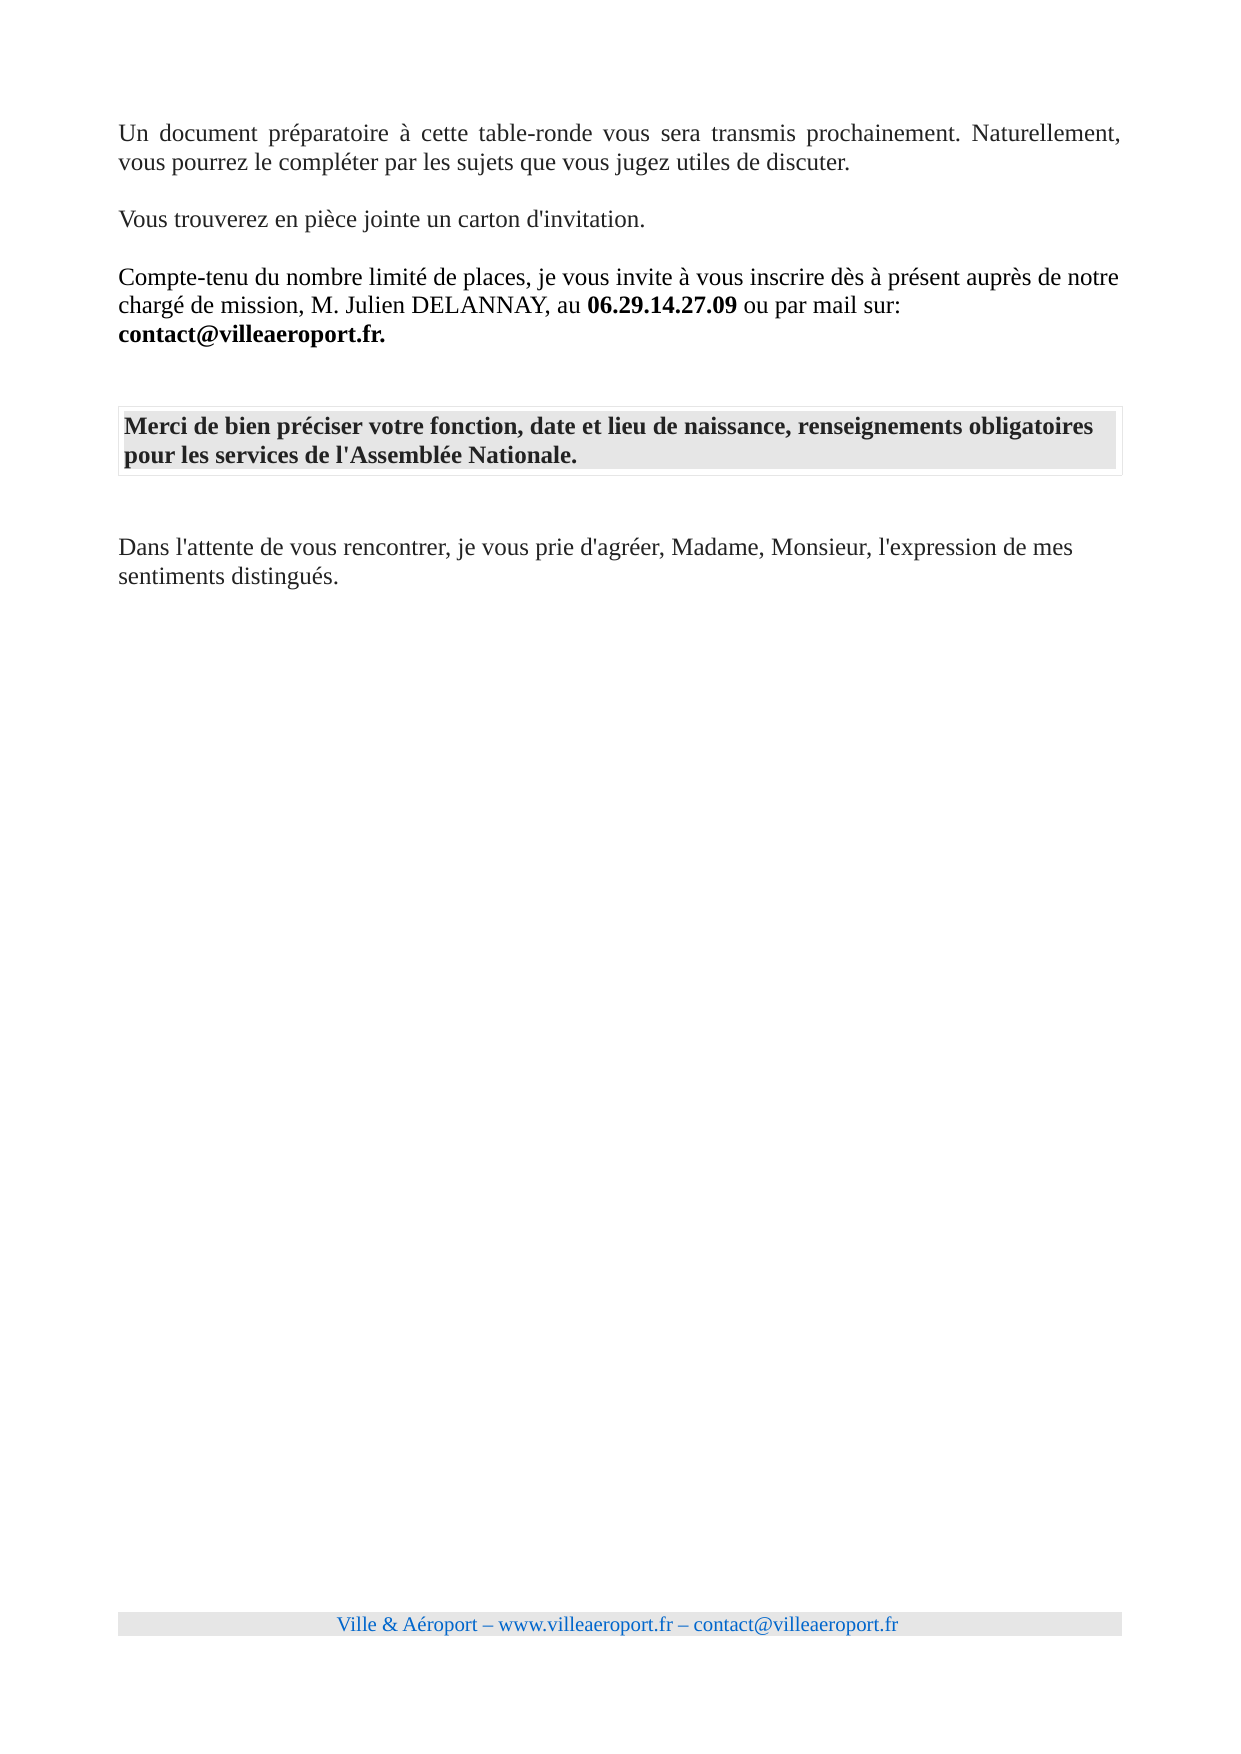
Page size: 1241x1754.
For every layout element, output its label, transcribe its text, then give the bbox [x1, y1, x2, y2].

text Un document préparatoire à cette table-ronde vous sera transmis prochainement. Naturellement, vous pourrez le compléter par les sujets que vous jugez utiles de discuter. [118, 118, 1122, 176]
text Dans l'attente de vous rencontrer, je vous prie d'agréer, Madame, Monsieur, l'expression de mes sentiments distingués. [118, 532, 1122, 590]
text Vous trouverez en pièce jointe un carton d'invitation. [118, 204, 1122, 233]
text contact@villeaeroport.fr. [118, 319, 1122, 348]
table_header Merci de bien préciser votre fonction, date et lieu de naissance, renseignements obligatoires pour les services de l'Assemblée Nationale. [119, 407, 1122, 475]
text Compte-tenu du nombre limité de places, je vous invite à vous inscrire dès à présent auprès de notre chargé de mission, M. Julien DELANNAY, au 06.29.14.27.09 ou par mail sur: [118, 262, 1122, 319]
